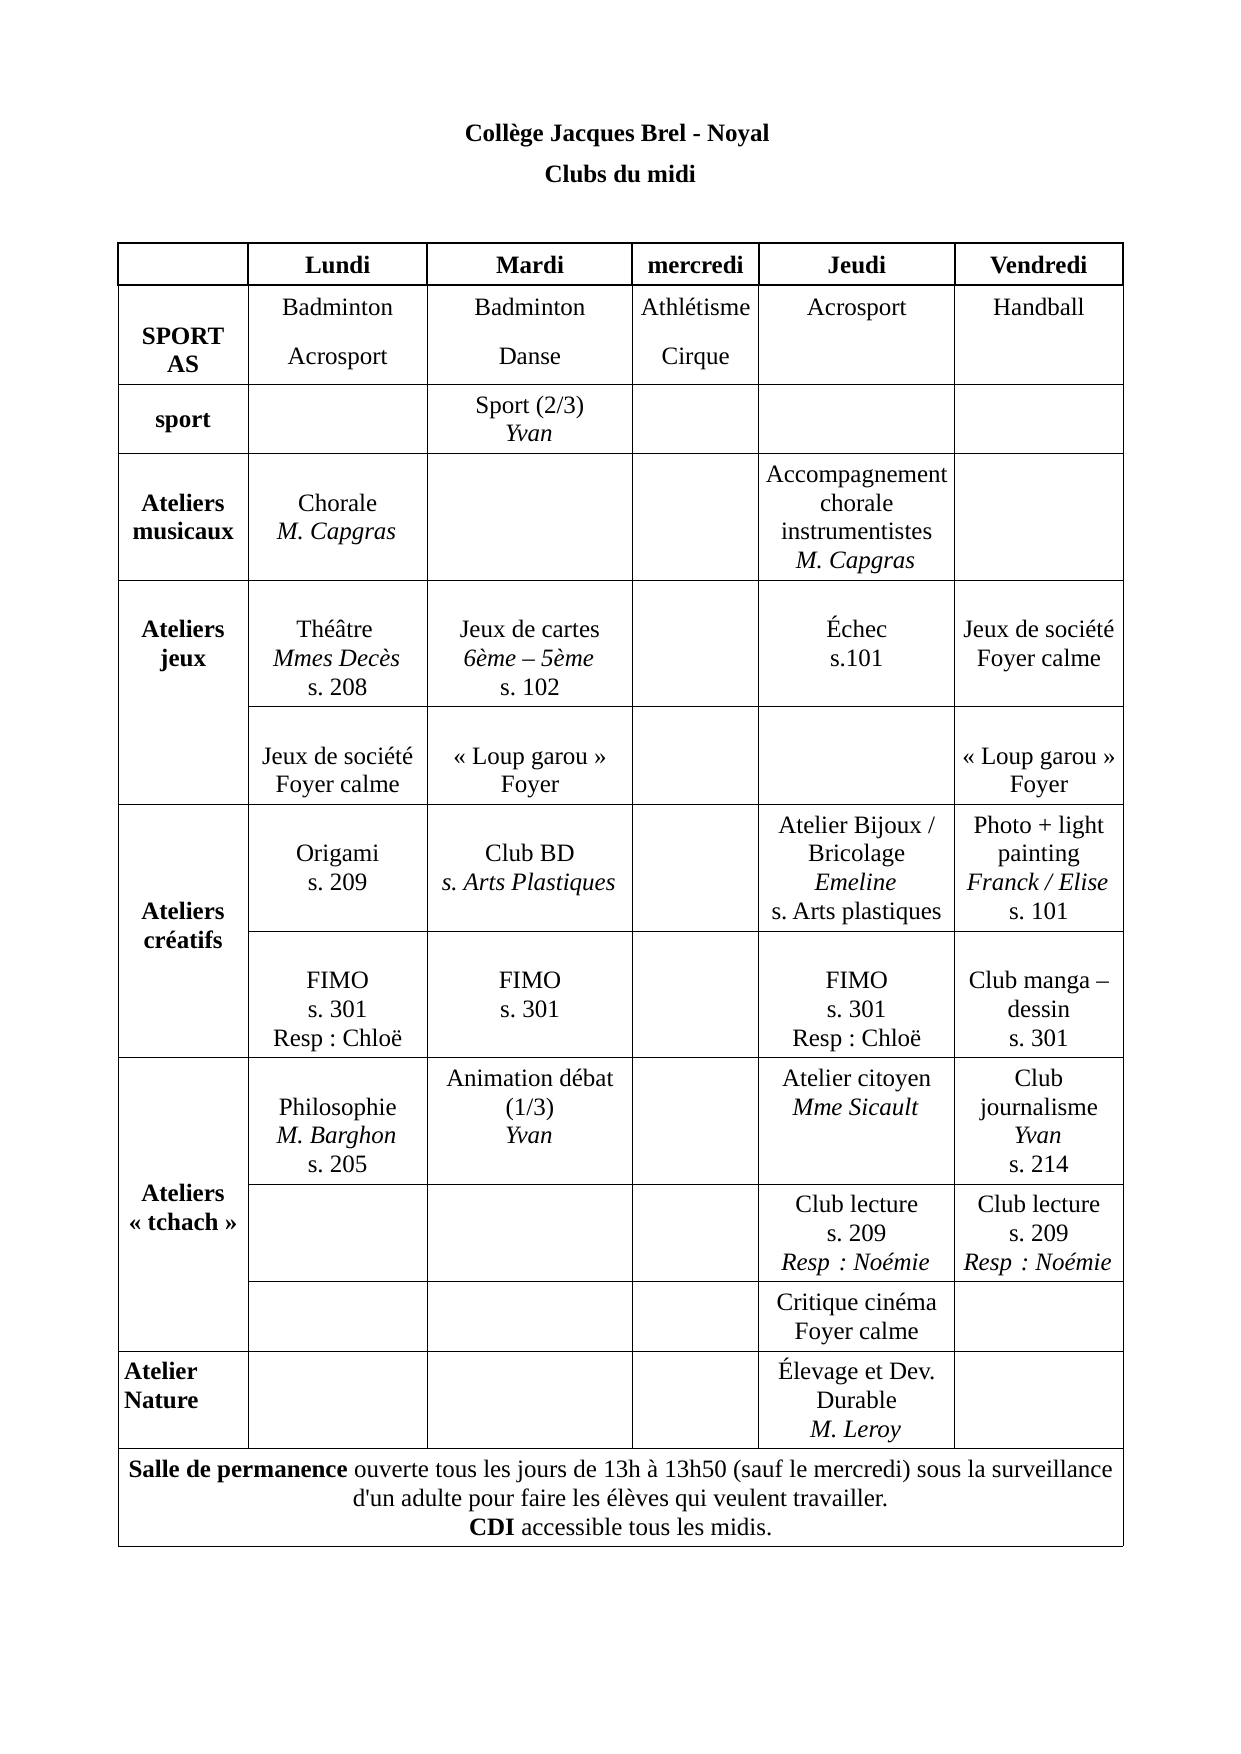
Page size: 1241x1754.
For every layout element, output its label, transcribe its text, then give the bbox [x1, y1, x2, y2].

table_cell Photo + light painting Franck / Elise s. 101 [955, 805, 1123, 931]
table_cell FIMO s. 301 Resp : Chloë [759, 932, 954, 1057]
table_cell Échec s.101 [759, 581, 954, 706]
table_cell Handball [955, 286, 1123, 326]
table_cell Élevage et Dev. Durable M. Leroy [759, 1352, 954, 1448]
table_cell [633, 581, 758, 706]
table_cell [633, 805, 758, 931]
table_cell Badminton [428, 286, 632, 326]
table_cell [759, 326, 954, 384]
table_cell Danse [428, 326, 632, 384]
table_header Jeudi [760, 244, 954, 284]
table_cell FIMO s. 301 [428, 932, 632, 1057]
table_cell « Loup garou » Foyer [428, 707, 632, 804]
table_cell SPORT AS [119, 286, 248, 384]
table_cell Jeux de cartes 6ème – 5ème s. 102 [428, 581, 632, 706]
table_cell [955, 385, 1123, 453]
table_header Vendredi [956, 244, 1122, 284]
table_cell FIMO s. 301 Resp : Chloë [249, 932, 427, 1057]
table_cell [955, 454, 1123, 579]
table_cell Origami s. 209 [249, 805, 427, 931]
table_cell [249, 1282, 427, 1351]
table_cell Animation débat (1/3) Yvan [428, 1058, 632, 1184]
table_cell Sport (2/3) Yvan [428, 385, 632, 453]
table_cell Salle de permanence ouverte tous les jours de 13h à 13h50 (sauf le mercredi) sous la surveillance d'un adulte pour faire les élèves qui veulent travailler. CDI accessible tous les midis. [119, 1449, 1123, 1546]
table_cell Philosophie M. Barghon s. 205 [249, 1058, 427, 1184]
table_cell sport [119, 385, 248, 453]
table_cell [955, 1352, 1123, 1448]
table_cell Club lecture s. 209 Resp : Noémie [955, 1185, 1123, 1281]
table_cell Accompagnement chorale instrumentistes M. Capgras [759, 454, 954, 579]
table_cell [249, 1352, 427, 1448]
table_cell [428, 1185, 632, 1281]
table_cell [633, 707, 758, 804]
table_cell [428, 1282, 632, 1351]
table_cell Jeux de société Foyer calme [249, 707, 427, 804]
table_cell Atelier Nature [119, 1352, 248, 1448]
table_cell Jeux de société Foyer calme [955, 581, 1123, 706]
table_cell [955, 326, 1123, 384]
text Clubs du midi [118, 159, 1122, 188]
table_cell [633, 385, 758, 453]
table_cell [428, 1352, 632, 1448]
table_cell « Loup garou » Foyer [955, 707, 1123, 804]
table_cell Club manga – dessin s. 301 [955, 932, 1123, 1057]
table_header mercredi [633, 244, 758, 284]
table_cell [249, 1185, 427, 1281]
table_cell Ateliers « tchach » [119, 1058, 248, 1351]
table_cell [633, 932, 758, 1057]
table_cell Ateliers créatifs [119, 805, 248, 1057]
table_cell Club BD s. Arts Plastiques [428, 805, 632, 931]
table_cell Ateliers jeux [119, 581, 248, 804]
table_cell [759, 385, 954, 453]
table_cell Cirque [633, 326, 758, 384]
table_cell Ateliers musicaux [119, 454, 248, 579]
text Collège Jacques Brel - Noyal [118, 118, 1122, 147]
table_cell Club lecture s. 209 Resp : Noémie [759, 1185, 954, 1281]
table_cell Badminton [249, 286, 427, 326]
table_cell [633, 1352, 758, 1448]
table_header Mardi [428, 244, 631, 284]
table_cell Athlétisme [633, 286, 758, 326]
table_cell Chorale M. Capgras [249, 454, 427, 579]
table_cell Acrosport [759, 286, 954, 326]
table_cell [955, 1282, 1123, 1351]
table_cell [633, 454, 758, 579]
table_cell [633, 1185, 758, 1281]
table_cell [633, 1058, 758, 1184]
table_cell Club journalisme Yvan s. 214 [955, 1058, 1123, 1184]
table_cell Atelier citoyen Mme Sicault [759, 1058, 954, 1184]
table_cell [633, 1282, 758, 1351]
table_header Lundi [249, 244, 426, 284]
table_cell Théâtre Mmes Decès s. 208 [249, 581, 427, 706]
table_cell [759, 707, 954, 804]
table_cell [428, 454, 632, 579]
table_cell Acrosport [249, 326, 427, 384]
table_cell [249, 385, 427, 453]
table_cell Atelier Bijoux / Bricolage Emeline s. Arts plastiques [759, 805, 954, 931]
table_header [119, 244, 247, 284]
table_cell Critique cinéma Foyer calme [759, 1282, 954, 1351]
